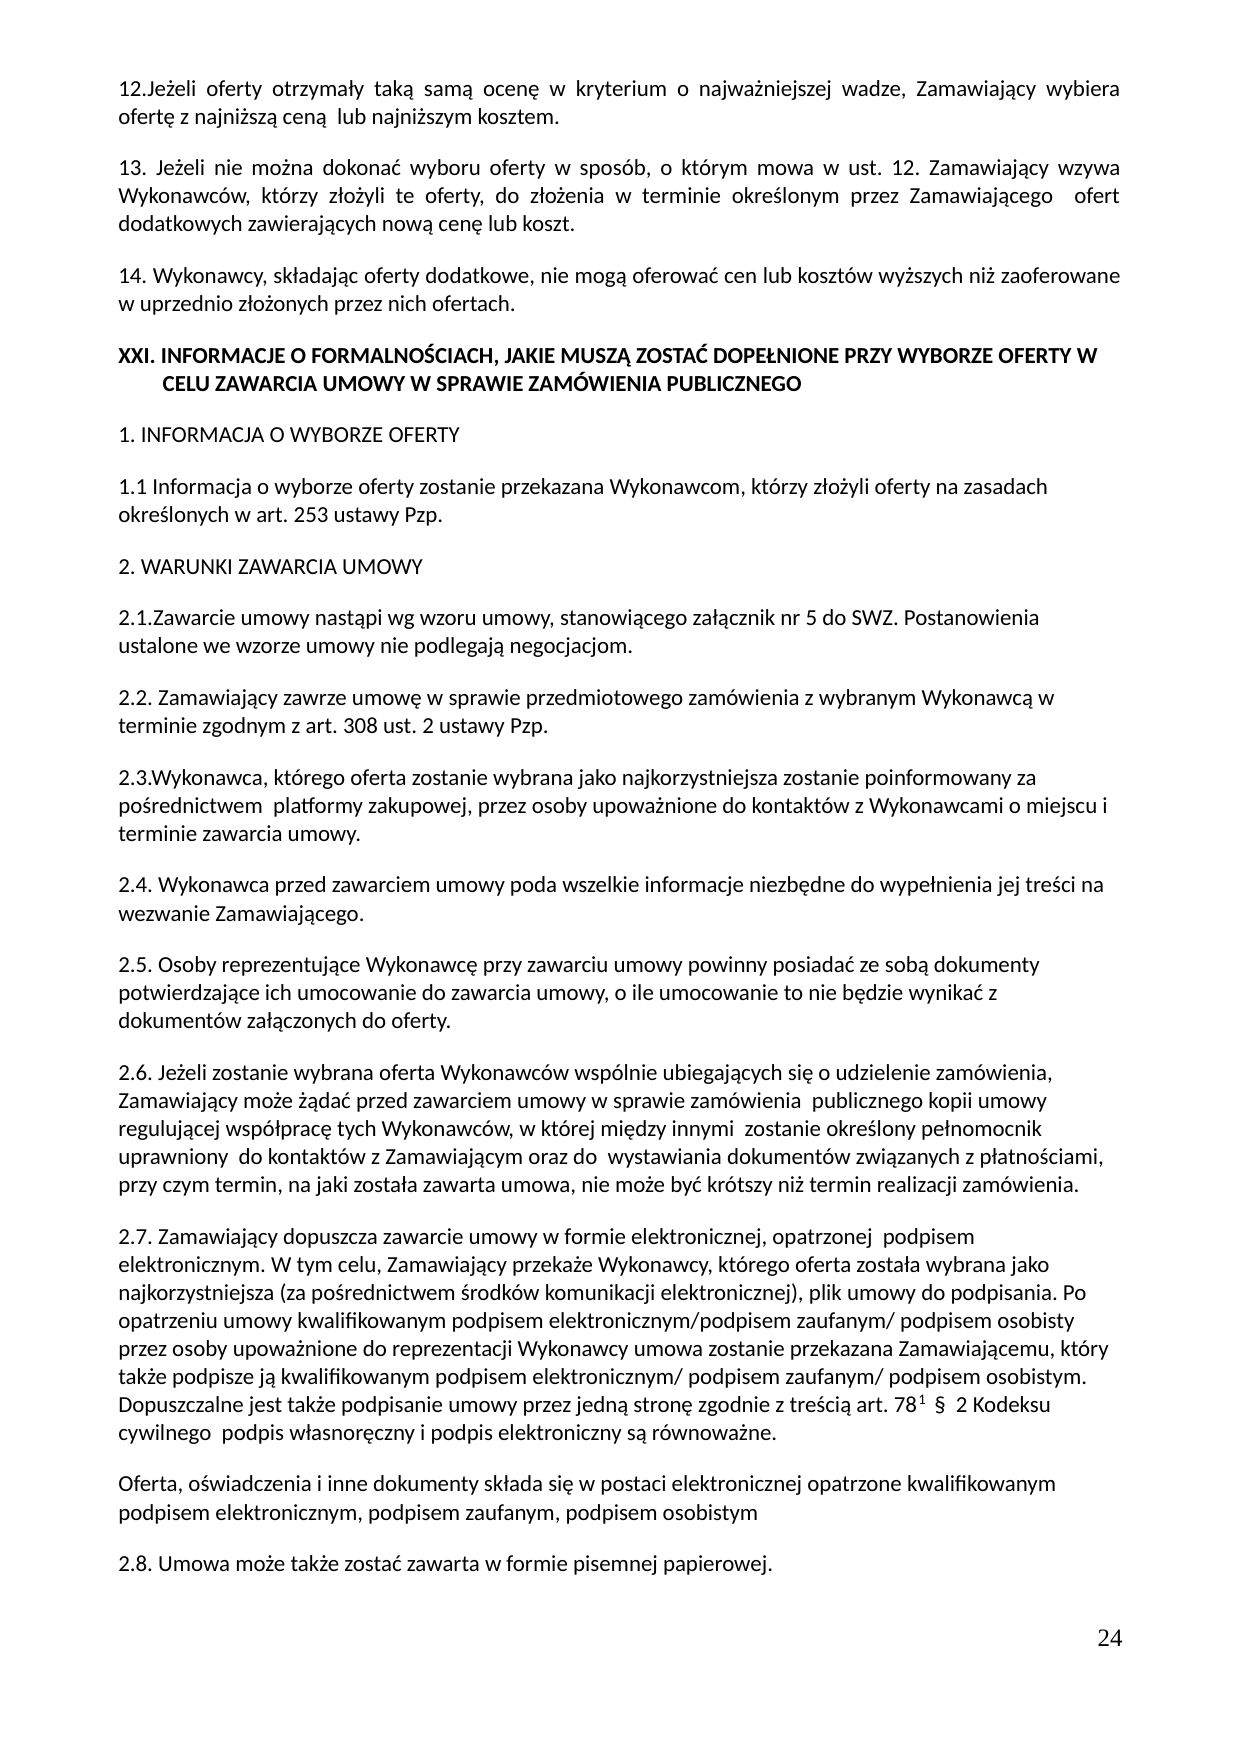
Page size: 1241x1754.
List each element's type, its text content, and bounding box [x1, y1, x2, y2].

text 1.1 Informacja o wyborze oferty zostanie przekazana Wykonawcom, którzy złożyli oferty na zasadach określonych w art. 253 ustawy Pzp. [118, 472, 1122, 528]
text 14. Wykonawcy, składając oferty dodatkowe, nie mogą oferować cen lub kosztów wyższych niż zaoferowane w uprzednio złożonych przez nich ofertach. [118, 261, 1122, 317]
text 2.8. Umowa może także zostać zawarta w formie pisemnej papierowej. [118, 1549, 1122, 1577]
text 2.1.Zawarcie umowy nastąpi wg wzoru umowy, stanowiącego załącznik nr 5 do SWZ. Postanowienia ustalone we wzorze umowy nie podlegają negocjacjom. [118, 603, 1122, 659]
text 2.7. Zamawiający dopuszcza zawarcie umowy w formie elektronicznej, opatrzonej podpisem elektronicznym. W tym celu, Zamawiający przekaże Wykonawcy, którego oferta została wybrana jako najkorzystniejsza (za pośrednictwem środków komunikacji elektronicznej), plik umowy do podpisania. Po opatrzeniu umowy kwalifikowanym podpisem elektronicznym/podpisem zaufanym/ podpisem osobisty przez osoby upoważnione do reprezentacji Wykonawcy umowa zostanie przekazana Zamawiającemu, który także podpisze ją kwalifikowanym podpisem elektronicznym/ podpisem zaufanym/ podpisem osobistym. Dopuszczalne jest także podpisanie umowy przez jedną stronę zgodnie z treścią art. 781 § 2 Kodeksu cywilnego podpis własnoręczny i podpis elektroniczny są równoważne. [118, 1222, 1122, 1446]
text 2.5. Osoby reprezentujące Wykonawcę przy zawarciu umowy powinny posiadać ze sobą dokumenty potwierdzające ich umocowanie do zawarcia umowy, o ile umocowanie to nie będzie wynikać z dokumentów załączonych do oferty. [118, 950, 1122, 1034]
text 1. INFORMACJA O WYBORZE OFERTY [118, 421, 1122, 448]
text 2.3.Wykonawca, którego oferta zostanie wybrana jako najkorzystniejsza zostanie poinformowany za pośrednictwem platformy zakupowej, przez osoby upoważnione do kontaktów z Wykonawcami o miejscu i terminie zawarcia umowy. [118, 763, 1122, 847]
text 2.4. Wykonawca przed zawarciem umowy poda wszelkie informacje niezbędne do wypełnienia jej treści na wezwanie Zamawiającego. [118, 871, 1122, 927]
text Oferta, oświadczenia i inne dokumenty składa się w postaci elektronicznej opatrzone kwalifikowanym podpisem elektronicznym, podpisem zaufanym, podpisem osobistym [118, 1469, 1122, 1526]
text 2.2. Zamawiający zawrze umowę w sprawie przedmiotowego zamówienia z wybranym Wykonawcą w terminie zgodnym z art. 308 ust. 2 ustawy Pzp. [118, 683, 1122, 739]
text 12.Jeżeli oferty otrzymały taką samą ocenę w kryterium o najważniejszej wadze, Zamawiający wybiera ofertę z najniższą ceną lub najniższym kosztem. [118, 74, 1122, 130]
text XXI. INFORMACJE O FORMALNOŚCIACH, JAKIE MUSZĄ ZOSTAĆ DOPEŁNIONE PRZY WYBORZE OFERTY W CELU ZAWARCIA UMOWY W SPRAWIE ZAMÓWIENIA PUBLICZNEGO [118, 341, 1122, 397]
text 2.6. Jeżeli zostanie wybrana oferta Wykonawców wspólnie ubiegających się o udzielenie zamówienia, Zamawiający może żądać przed zawarciem umowy w sprawie zamówienia publicznego kopii umowy regulującej współpracę tych Wykonawców, w której między innymi zostanie określony pełnomocnik uprawniony do kontaktów z Zamawiającym oraz do wystawiania dokumentów związanych z płatnościami, przy czym termin, na jaki została zawarta umowa, nie może być krótszy niż termin realizacji zamówienia. [118, 1058, 1122, 1198]
text 2. WARUNKI ZAWARCIA UMOWY [118, 552, 1122, 580]
text 13. Jeżeli nie można dokonać wyboru oferty w sposób, o którym mowa w ust. 12. Zamawiający wzywa Wykonawców, którzy złożyli te oferty, do złożenia w terminie określonym przez Zamawiającego ofert dodatkowych zawierających nową cenę lub koszt. [118, 153, 1122, 237]
